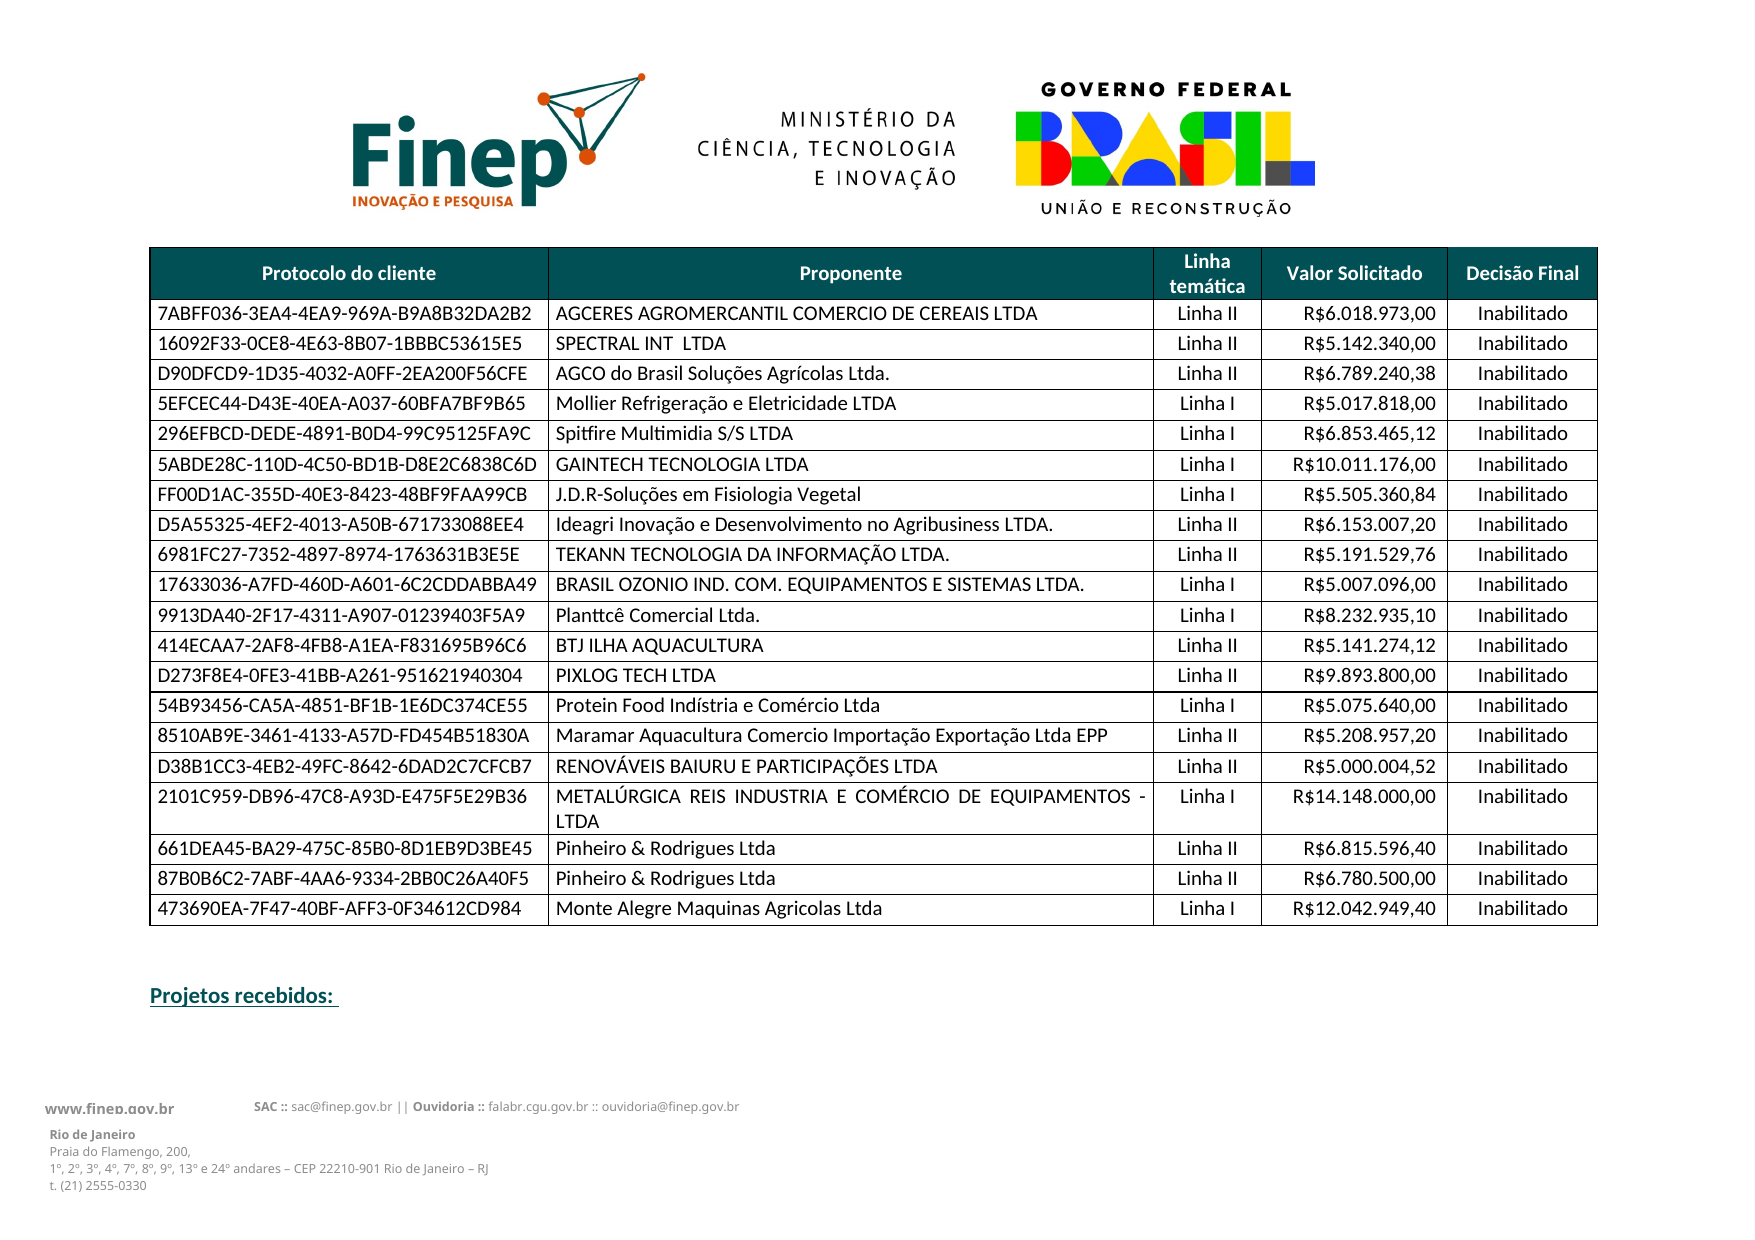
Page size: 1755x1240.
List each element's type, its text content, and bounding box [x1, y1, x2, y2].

table_cell 296EFBCD-DEDE-4891-B0D4-99C95125FA9C [151, 421, 548, 450]
table_cell R$5.142.340,00 [1262, 330, 1447, 359]
table_cell D90DFCD9-1D35-4032-A0FF-2EA200F56CFE [151, 360, 548, 389]
table_cell TEKANN TECNOLOGIA DA INFORMAÇÃO LTDA. [549, 541, 1153, 571]
table_cell Linha II [1154, 865, 1261, 894]
table_cell R$5.141.274,12 [1262, 632, 1447, 661]
table_cell 2101C959-DB96-47C8-A93D-E475F5E29B36 [151, 783, 548, 834]
table_cell 16092F33-0CE8-4E63-8B07-1BBBC53615E5 [151, 330, 548, 359]
table_cell 8510AB9E-3461-4133-A57D-FD454B51830A [151, 723, 548, 752]
table_cell Linha I [1154, 602, 1261, 631]
table_cell Linha II [1154, 300, 1261, 329]
table_cell Linha II [1154, 753, 1261, 782]
table_cell 661DEA45-BA29-475C-85B0-8D1EB9D3BE45 [151, 835, 548, 864]
table_cell Monte Alegre Maquinas Agricolas Ltda [549, 895, 1153, 924]
table_cell Protein Food Indístria e Comércio Ltda [549, 693, 1153, 722]
table_cell D273F8E4-0FE3-41BB-A261-951621940304 [151, 662, 548, 691]
table_cell 5ABDE28C-110D-4C50-BD1B-D8E2C6838C6D [151, 451, 548, 480]
table_header Linha temática [1154, 248, 1261, 299]
table_cell R$5.007.096,00 [1262, 572, 1447, 601]
table_cell R$5.505.360,84 [1262, 481, 1447, 510]
table_cell 473690EA-7F47-40BF-AFF3-0F34612CD984 [151, 895, 548, 924]
table_cell 87B0B6C2-7ABF-4AA6-9334-2BB0C26A40F5 [151, 865, 548, 894]
table_cell Linha II [1154, 511, 1261, 540]
table_cell R$6.789.240,38 [1262, 360, 1447, 389]
table_cell Ideagri Inovação e Desenvolvimento no Agribusiness LTDA. [549, 511, 1153, 540]
table_cell Inabilitado [1448, 421, 1597, 450]
table_cell PIXLOG TECH LTDA [549, 662, 1153, 691]
table_cell Inabilitado [1448, 723, 1597, 752]
text Projetos recebidos: [150, 982, 1518, 1010]
table_cell Linha I [1154, 421, 1261, 450]
table_cell Inabilitado [1448, 481, 1597, 510]
table_cell R$10.011.176,00 [1262, 451, 1447, 480]
table_cell R$5.000.004,52 [1262, 753, 1447, 782]
table_cell Linha I [1154, 572, 1261, 601]
table_cell Linha II [1154, 632, 1261, 661]
table_cell GAINTECH TECNOLOGIA LTDA [549, 451, 1153, 480]
table_cell R$8.232.935,10 [1262, 602, 1447, 631]
table_cell Inabilitado [1448, 895, 1597, 924]
table_cell Inabilitado [1448, 330, 1597, 359]
table_cell R$6.853.465,12 [1262, 421, 1447, 450]
table_cell FF00D1AC-355D-40E3-8423-48BF9FAA99CB [151, 481, 548, 510]
table_cell Inabilitado [1448, 693, 1597, 722]
table_cell Inabilitado [1448, 511, 1597, 540]
table_cell 6981FC27-7352-4897-8974-1763631B3E5E [151, 541, 548, 571]
table_cell Linha II [1154, 541, 1261, 571]
table_cell 17633036-A7FD-460D-A601-6C2CDDABBA49 [151, 572, 548, 601]
table_cell AGCERES AGROMERCANTIL COMERCIO DE CEREAIS LTDA [549, 300, 1153, 329]
table_cell Linha I [1154, 693, 1261, 722]
table_cell Pinheiro & Rodrigues Ltda [549, 865, 1153, 894]
table_header Proponente [549, 248, 1153, 299]
table_cell Inabilitado [1448, 865, 1597, 894]
table_cell R$6.153.007,20 [1262, 511, 1447, 540]
table_cell Inabilitado [1448, 783, 1597, 834]
table_cell Linha I [1154, 481, 1261, 510]
table_cell Mollier Refrigeração e Eletricidade LTDA [549, 390, 1153, 419]
table_cell J.D.R-Soluções em Fisiologia Vegetal [549, 481, 1153, 510]
table_cell Inabilitado [1448, 662, 1597, 691]
table_cell Inabilitado [1448, 572, 1597, 601]
table_cell BRASIL OZONIO IND. COM. EQUIPAMENTOS E SISTEMAS LTDA. [549, 572, 1153, 601]
table_cell R$6.018.973,00 [1262, 300, 1447, 329]
table_cell Planttcê Comercial Ltda. [549, 602, 1153, 631]
table_cell Linha I [1154, 390, 1261, 419]
table_header Decisão Final [1448, 247, 1597, 299]
table_header Protocolo do cliente [151, 248, 548, 299]
table_cell 9913DA40-2F17-4311-A907-01239403F5A9 [151, 602, 548, 631]
table_cell METALÚRGICA REIS INDUSTRIA E COMÉRCIO DE EQUIPAMENTOS - LTDA [549, 783, 1153, 834]
table_cell Linha I [1154, 895, 1261, 924]
table_cell Linha II [1154, 835, 1261, 864]
table_cell AGCO do Brasil Soluções Agrícolas Ltda. [549, 360, 1153, 389]
table_cell Inabilitado [1448, 390, 1597, 419]
table_header Valor Solicitado [1262, 248, 1447, 299]
table_cell R$12.042.949,40 [1262, 895, 1447, 924]
table_cell 5EFCEC44-D43E-40EA-A037-60BFA7BF9B65 [151, 390, 548, 419]
table_cell BTJ ILHA AQUACULTURA [549, 632, 1153, 661]
table_cell SPECTRAL INT LTDA [549, 330, 1153, 359]
table_cell R$14.148.000,00 [1262, 783, 1447, 834]
table_cell Inabilitado [1448, 541, 1597, 571]
table_cell Inabilitado [1448, 451, 1597, 480]
table_cell Linha II [1154, 330, 1261, 359]
table_cell Linha II [1154, 360, 1261, 389]
table_cell D5A55325-4EF2-4013-A50B-671733088EE4 [151, 511, 548, 540]
table_cell R$6.780.500,00 [1262, 865, 1447, 894]
table_cell Spitfire Multimidia S/S LTDA [549, 421, 1153, 450]
table_cell Linha I [1154, 783, 1261, 834]
table_cell Maramar Aquacultura Comercio Importação Exportação Ltda EPP [549, 723, 1153, 752]
table_cell Linha II [1154, 723, 1261, 752]
table_cell D38B1CC3-4EB2-49FC-8642-6DAD2C7CFCB7 [151, 753, 548, 782]
table_cell R$5.208.957,20 [1262, 723, 1447, 752]
table_cell 414ECAA7-2AF8-4FB8-A1EA-F831695B96C6 [151, 632, 548, 661]
table_cell Inabilitado [1448, 602, 1597, 631]
table_cell Inabilitado [1448, 835, 1597, 864]
table_cell R$9.893.800,00 [1262, 662, 1447, 691]
table_cell R$5.075.640,00 [1262, 693, 1447, 722]
table_cell 54B93456-CA5A-4851-BF1B-1E6DC374CE55 [151, 693, 548, 722]
table_cell Inabilitado [1448, 360, 1597, 389]
table_cell R$5.191.529,76 [1262, 541, 1447, 571]
table_cell Inabilitado [1448, 632, 1597, 661]
table_cell RENOVÁVEIS BAIURU E PARTICIPAÇÕES LTDA [549, 753, 1153, 782]
table_cell 7ABFF036-3EA4-4EA9-969A-B9A8B32DA2B2 [151, 300, 548, 329]
table_cell Pinheiro & Rodrigues Ltda [549, 835, 1153, 864]
table_cell Inabilitado [1448, 300, 1597, 329]
table_cell R$5.017.818,00 [1262, 390, 1447, 419]
table_cell Linha II [1154, 662, 1261, 691]
table_cell Linha I [1154, 451, 1261, 480]
table_cell Inabilitado [1448, 753, 1597, 782]
table_cell R$6.815.596,40 [1262, 835, 1447, 864]
